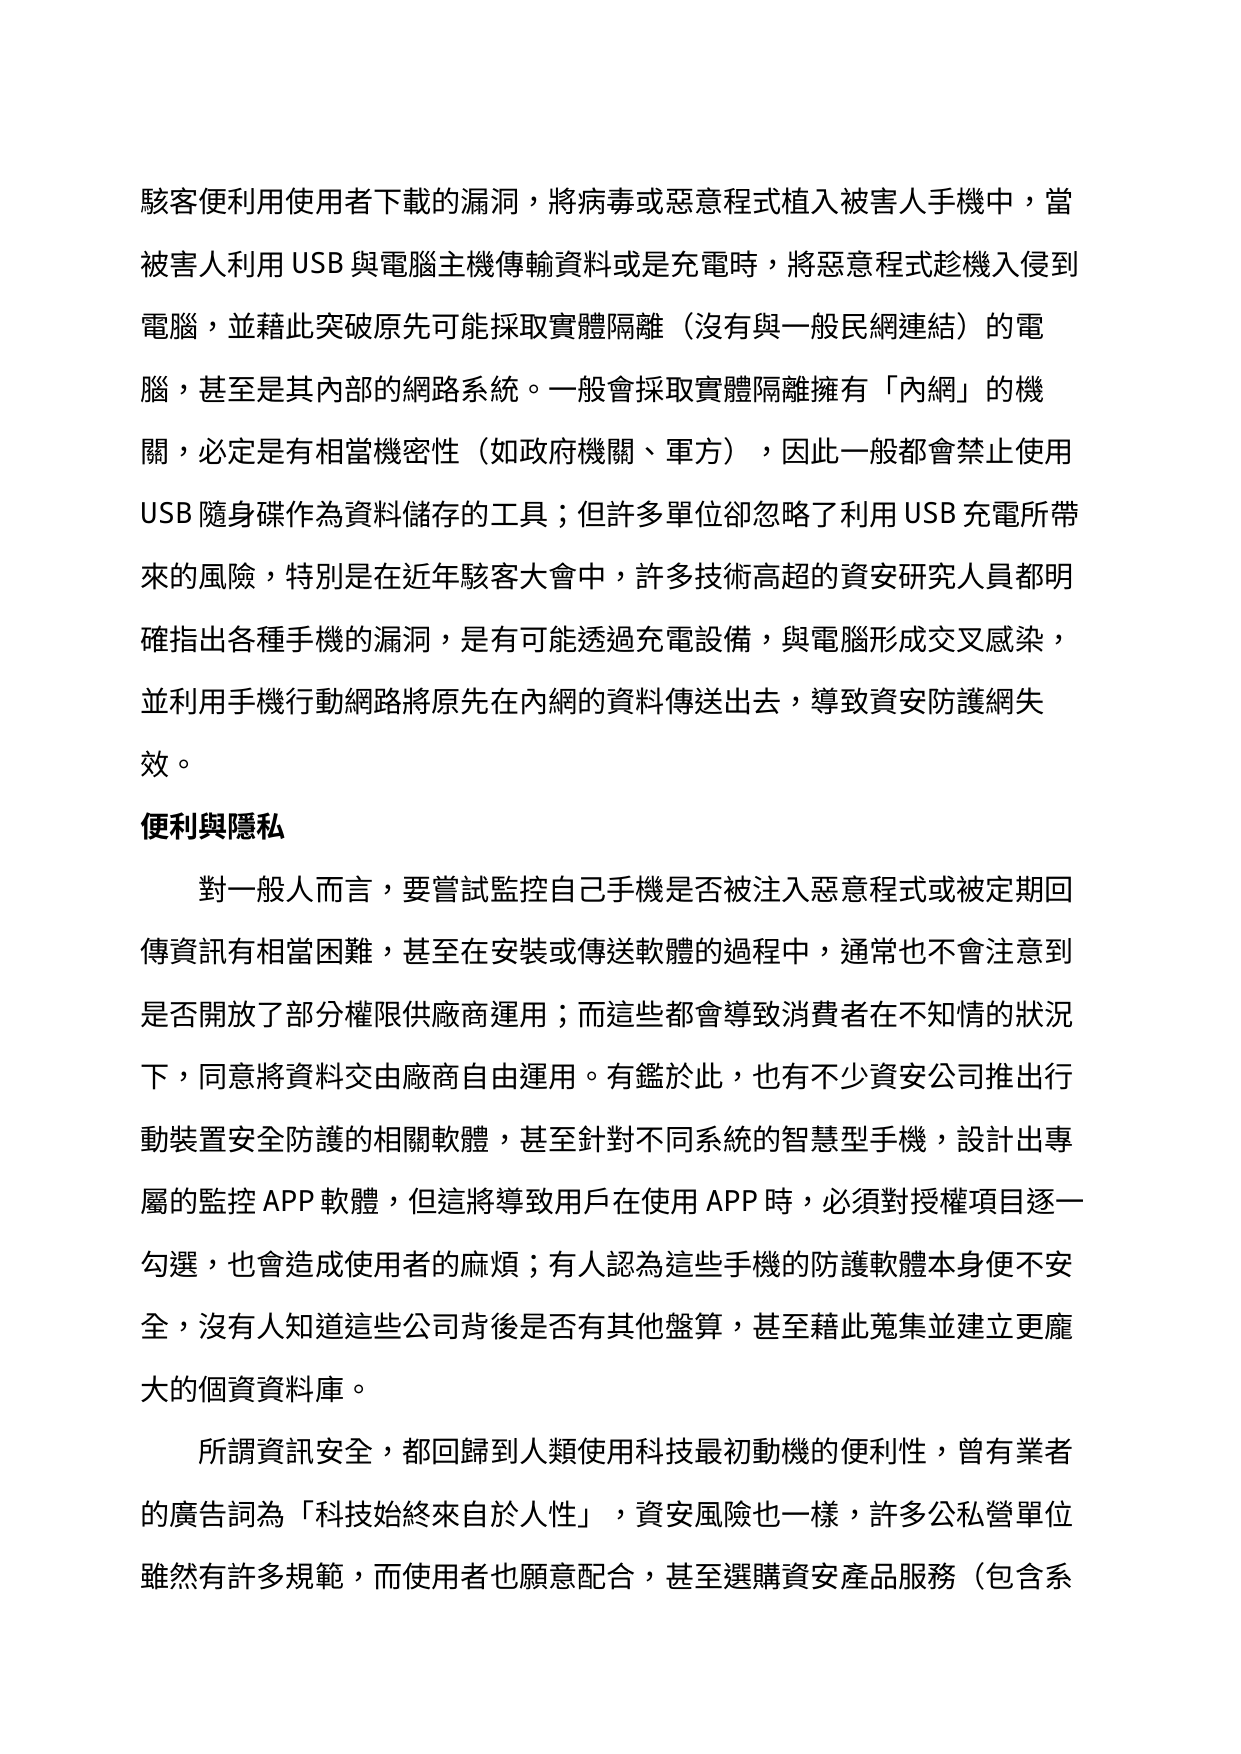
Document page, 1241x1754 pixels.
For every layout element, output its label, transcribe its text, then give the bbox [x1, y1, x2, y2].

table_header 駭客便利用使用者下載的漏洞，將病毒或惡意程式植入被害人手機中，當被害人利用USB與電腦主機傳輸資料或是充電時，將惡意程式趁機入侵到電腦，並藉此突破原先可能採取實體隔離（沒有與一般民網連結）的電腦，甚至是其內部的網路系統。一般會採取實體隔離擁有「內網」的機關，必定是有相當機密性（如政府機關、軍方），因此一般都會禁止使用USB隨身碟作為資料儲存的工具；但許多單位卻忽略了利用USB充電所帶來的風險，特別是在近年駭客大會中，許多技術高超的資安研究人員都明確指出各種手機的漏洞，是有可能透過充電設備，與電腦形成交叉感染，並利用手機行動網路將原先在內網的資料傳送出去，導致資安防護網失效。 便利與隱私 對一般人而言，要嘗試監控自己手機是否被注入惡意程式或被定期回傳資訊有相當困難，甚至在安裝或傳送軟體的過程中，通常也不會注意到是否開放了部分權限供廠商運用；而這些都會導致消費者在不知情的狀況下，同意將資料交由廠商自由運用。有鑑於此，也有不少資安公司推出行動裝置安全防護的相關軟體，甚至針對不同系統的智慧型手機，設計出專屬的監控APP軟體，但這將導致用戶在使用APP時，必須對授權項目逐一勾選，也會造成使用者的麻煩；有人認為這些手機的防護軟體本身便不安全，沒有人知道這些公司背後是否有其他盤算，甚至藉此蒐集並建立更龐大的個資資料庫。 所謂資訊安全，都回歸到人類使用科技最初動機的便利性，曾有業者的廣告詞為「科技始終來自於人性」，資安風險也一樣，許多公私營單位雖然有許多規範，而使用者也願意配合，甚至選購資安產品服務（包含系 [140, 158, 1101, 1596]
